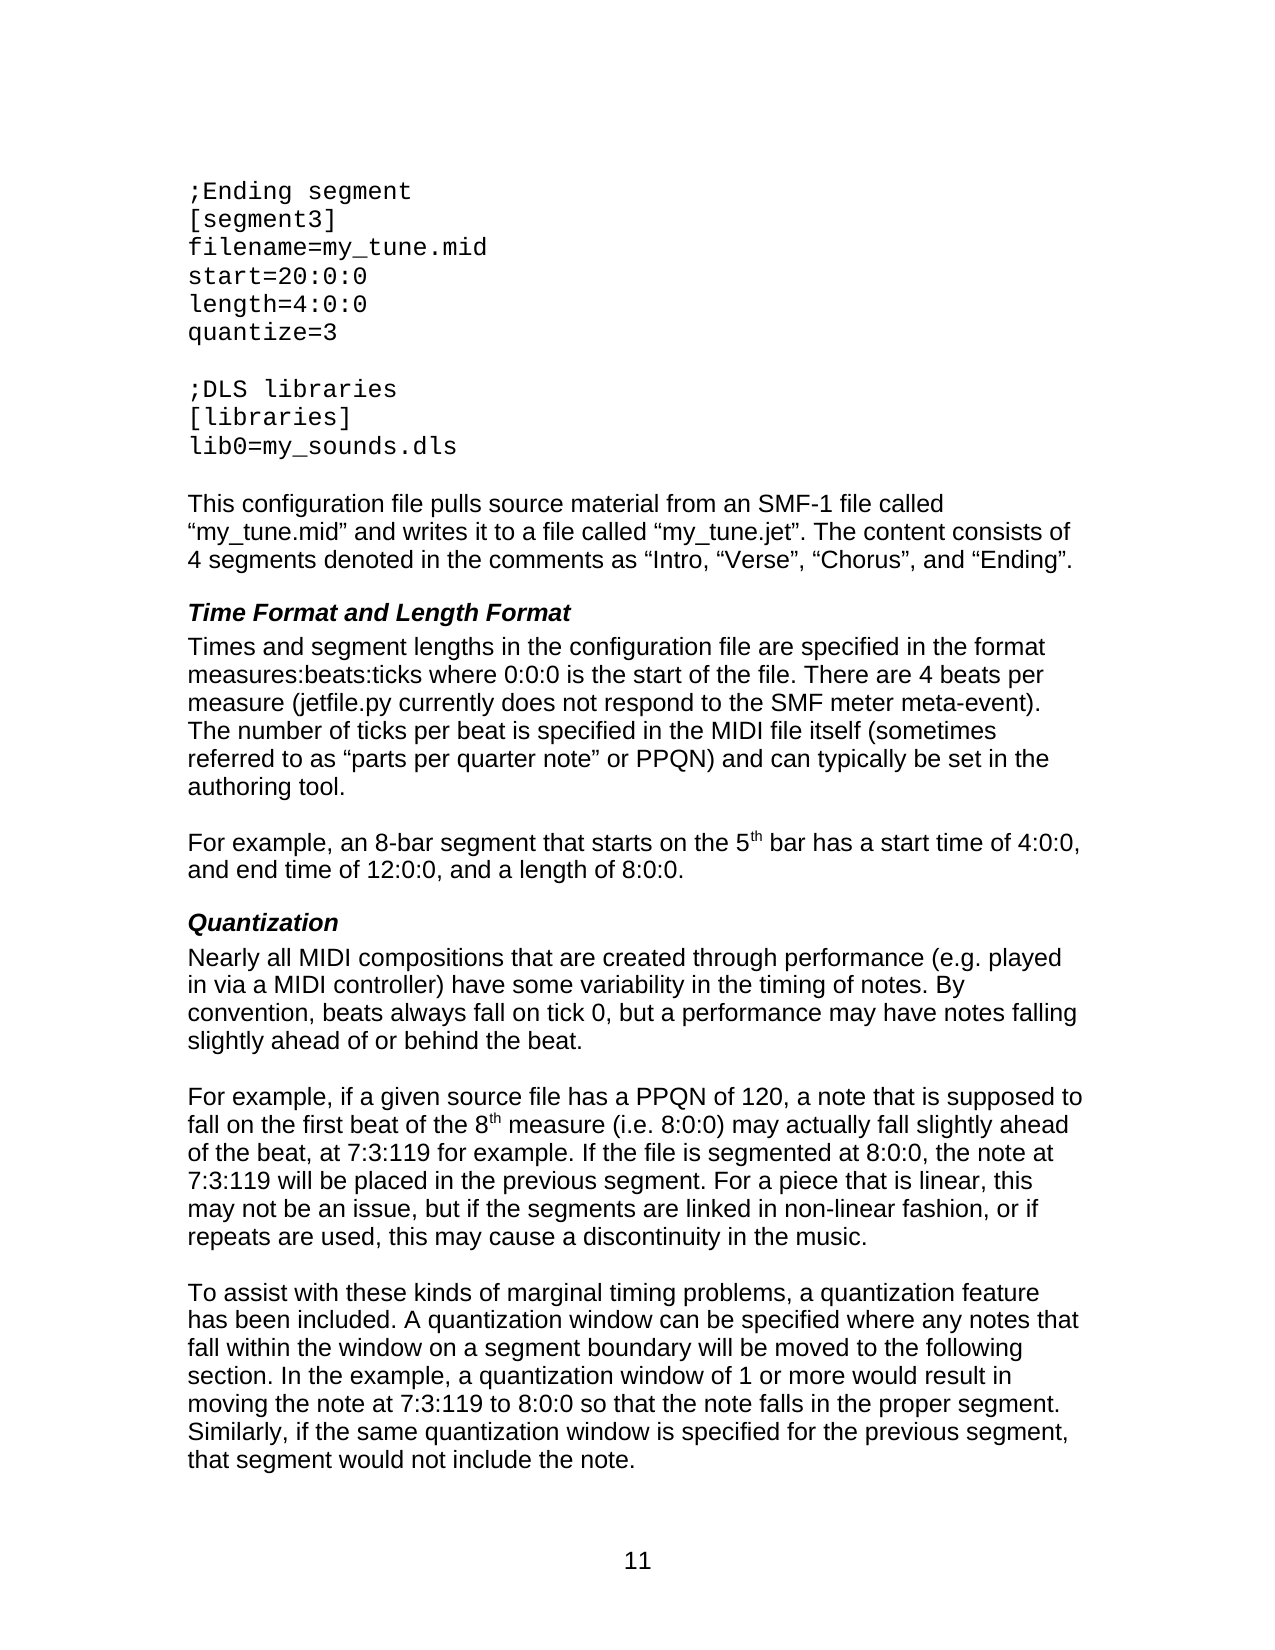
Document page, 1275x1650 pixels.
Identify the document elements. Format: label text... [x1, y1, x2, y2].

text Times and segment lengths in the configuration file are specified in the format measures:beats:ticks where 0:0:0 is the start of the file. There are 4 beats per measure (jetfile.py currently does not respond to the SMF meter meta-event). The number of ticks per beat is specified in the MIDI file itself (sometimes referred to as “parts per quarter note” or PPQN) and can typically be set in the authoring tool. [187, 633, 1087, 800]
text [segment3] [187, 207, 1087, 235]
text ;Ending segment [187, 178, 1087, 207]
text quantize=3 [187, 320, 1087, 348]
text [libraries] [187, 405, 1087, 433]
text This configuration file pulls source material from an SMF-1 file called “my_tune.mid” and writes it to a file called “my_tune.jet”. The content consists of 4 segments denoted in the comments as “Intro, “Verse”, “Chorus”, and “Ending”. [187, 490, 1087, 574]
text filename=my_tune.mid [187, 235, 1087, 263]
subtitle Time Format and Length Format [187, 599, 1087, 627]
subtitle Quantization [187, 909, 1087, 937]
text lib0=my_sounds.dls [187, 433, 1087, 462]
text For example, an 8-bar segment that starts on the 5th bar has a start time of 4:0:0, and end time of 12:0:0, and a length of 8:0:0. [187, 828, 1087, 884]
text length=4:0:0 [187, 292, 1087, 320]
text start=20:0:0 [187, 263, 1087, 292]
text To assist with these kinds of marginal timing problems, a quantization feature has been included. A quantization window can be specified where any notes that fall within the window on a segment boundary will be moved to the following section. In the example, a quantization window of 1 or more would result in moving the note at 7:3:119 to 8:0:0 so that the note falls in the proper segment. Similarly, if the same quantization window is specified for the previous segment, that segment would not include the note. [187, 1278, 1087, 1474]
text For example, if a given source file has a PPQN of 120, a note that is supposed to fall on the first beat of the 8th measure (i.e. 8:0:0) may actually fall slightly ahead of the beat, at 7:3:119 for example. If the file is segmented at 8:0:0, the note at 7:3:119 will be placed in the previous segment. For a piece that is linear, this may not be an issue, but if the segments are linked in non-linear fashion, or if repeats are used, this may cause a discontinuity in the music. [187, 1083, 1087, 1250]
text ;DLS libraries [187, 377, 1087, 405]
text Nearly all MIDI compositions that are created through performance (e.g. played in via a MIDI controller) have some variability in the timing of notes. By convention, beats always fall on tick 0, but a performance may have notes falling slightly ahead of or behind the beat. [187, 943, 1087, 1055]
